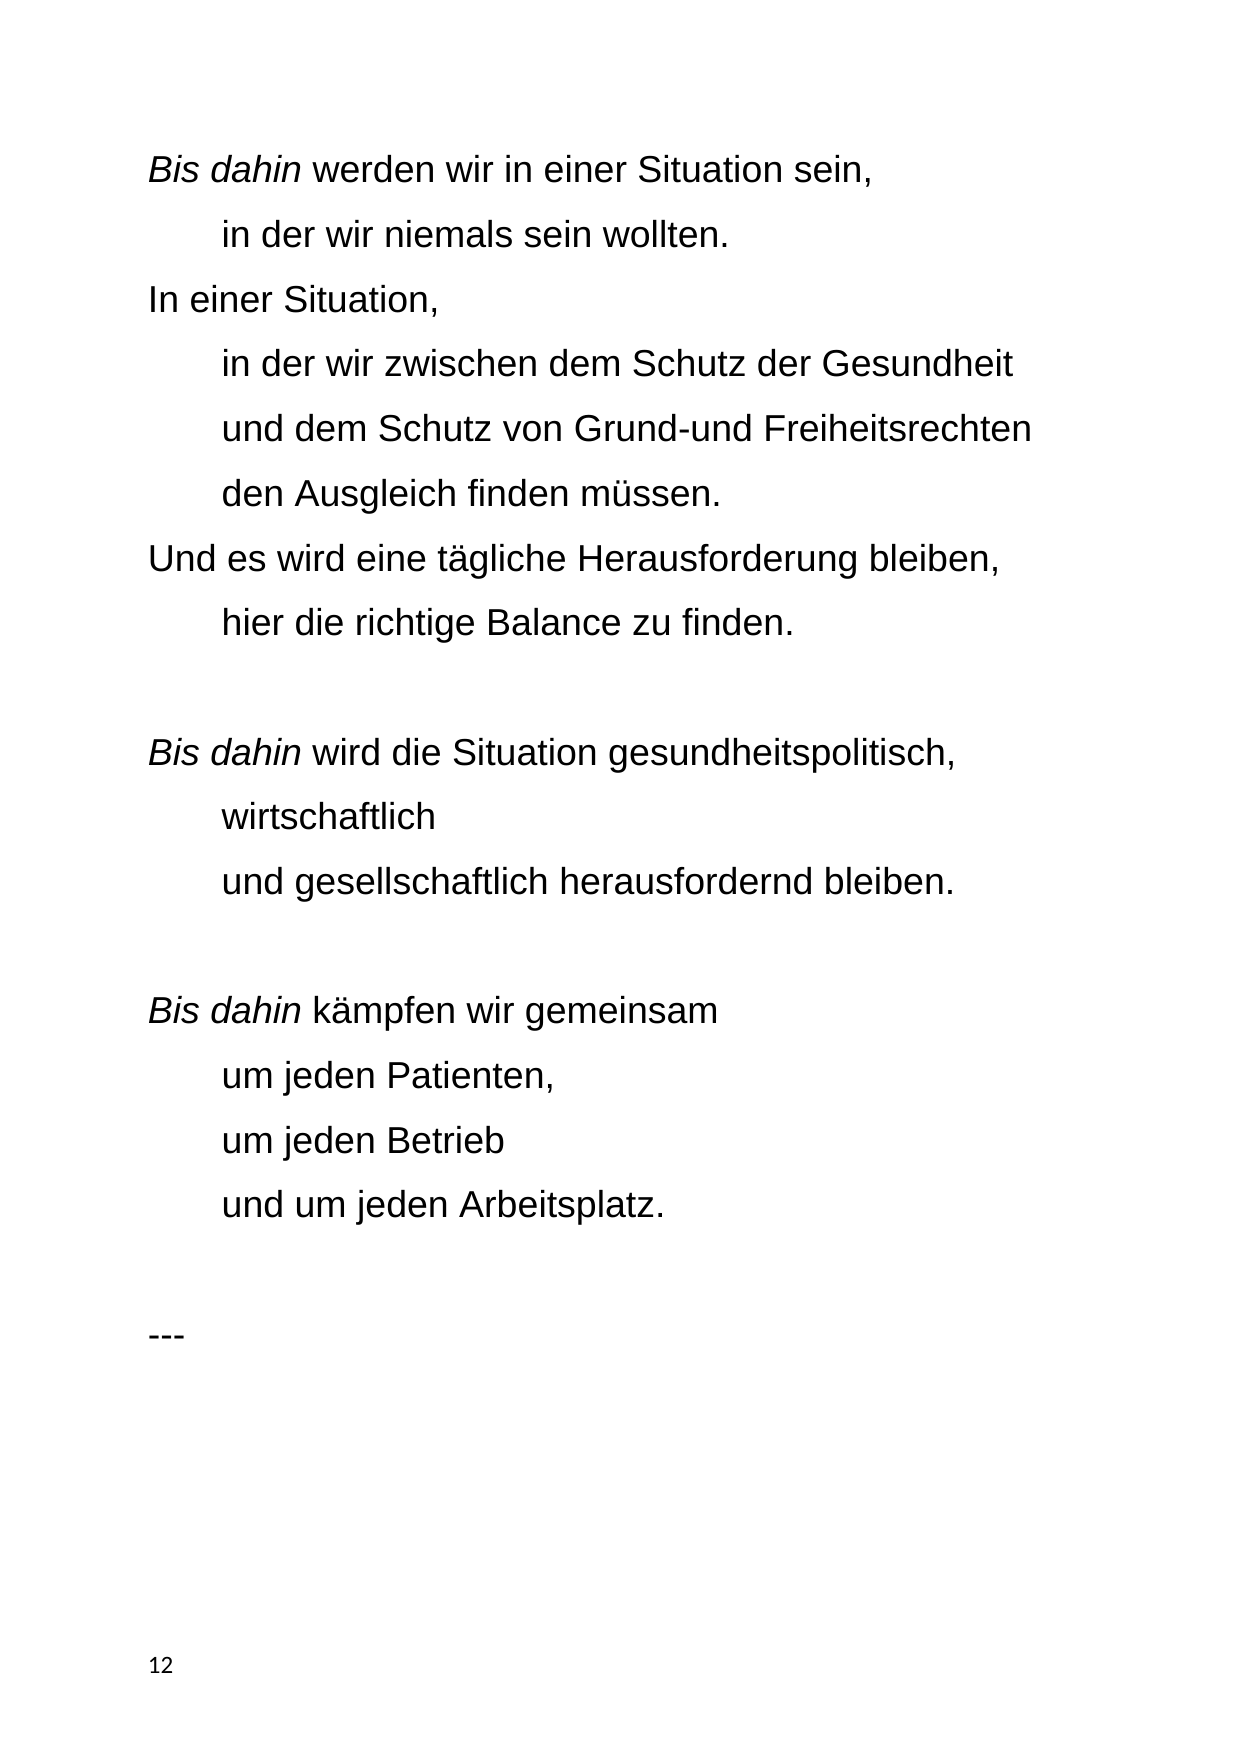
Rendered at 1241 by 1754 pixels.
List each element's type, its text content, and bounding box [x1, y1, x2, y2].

text wirtschaftlich [148, 794, 1093, 838]
text in der wir niemals sein wollten. [148, 212, 1093, 255]
text In einer Situation, [148, 277, 1093, 320]
text Und es wird eine tägliche Herausforderung bleiben, [148, 536, 1093, 579]
text Bis dahin kämpfen wir gemeinsam [148, 988, 1093, 1032]
text um jeden Patienten, [148, 1053, 1093, 1096]
text und gesellschaftlich herausfordernd bleiben. [221, 859, 1093, 902]
text um jeden Betrieb [148, 1118, 1093, 1161]
text und um jeden Arbeitsplatz. [148, 1183, 1093, 1226]
text Bis dahin werden wir in einer Situation sein, [148, 148, 1093, 191]
text --- [148, 1312, 1093, 1355]
text in der wir zwischen dem Schutz der Gesundheit [148, 342, 1093, 385]
text den Ausgleich finden müssen. [148, 471, 1093, 514]
text Bis dahin wird die Situation gesundheitspolitisch, [148, 730, 1093, 773]
text und dem Schutz von Grund-und Freiheitsrechten [148, 406, 1093, 449]
text hier die richtige Balance zu finden. [148, 600, 1093, 643]
